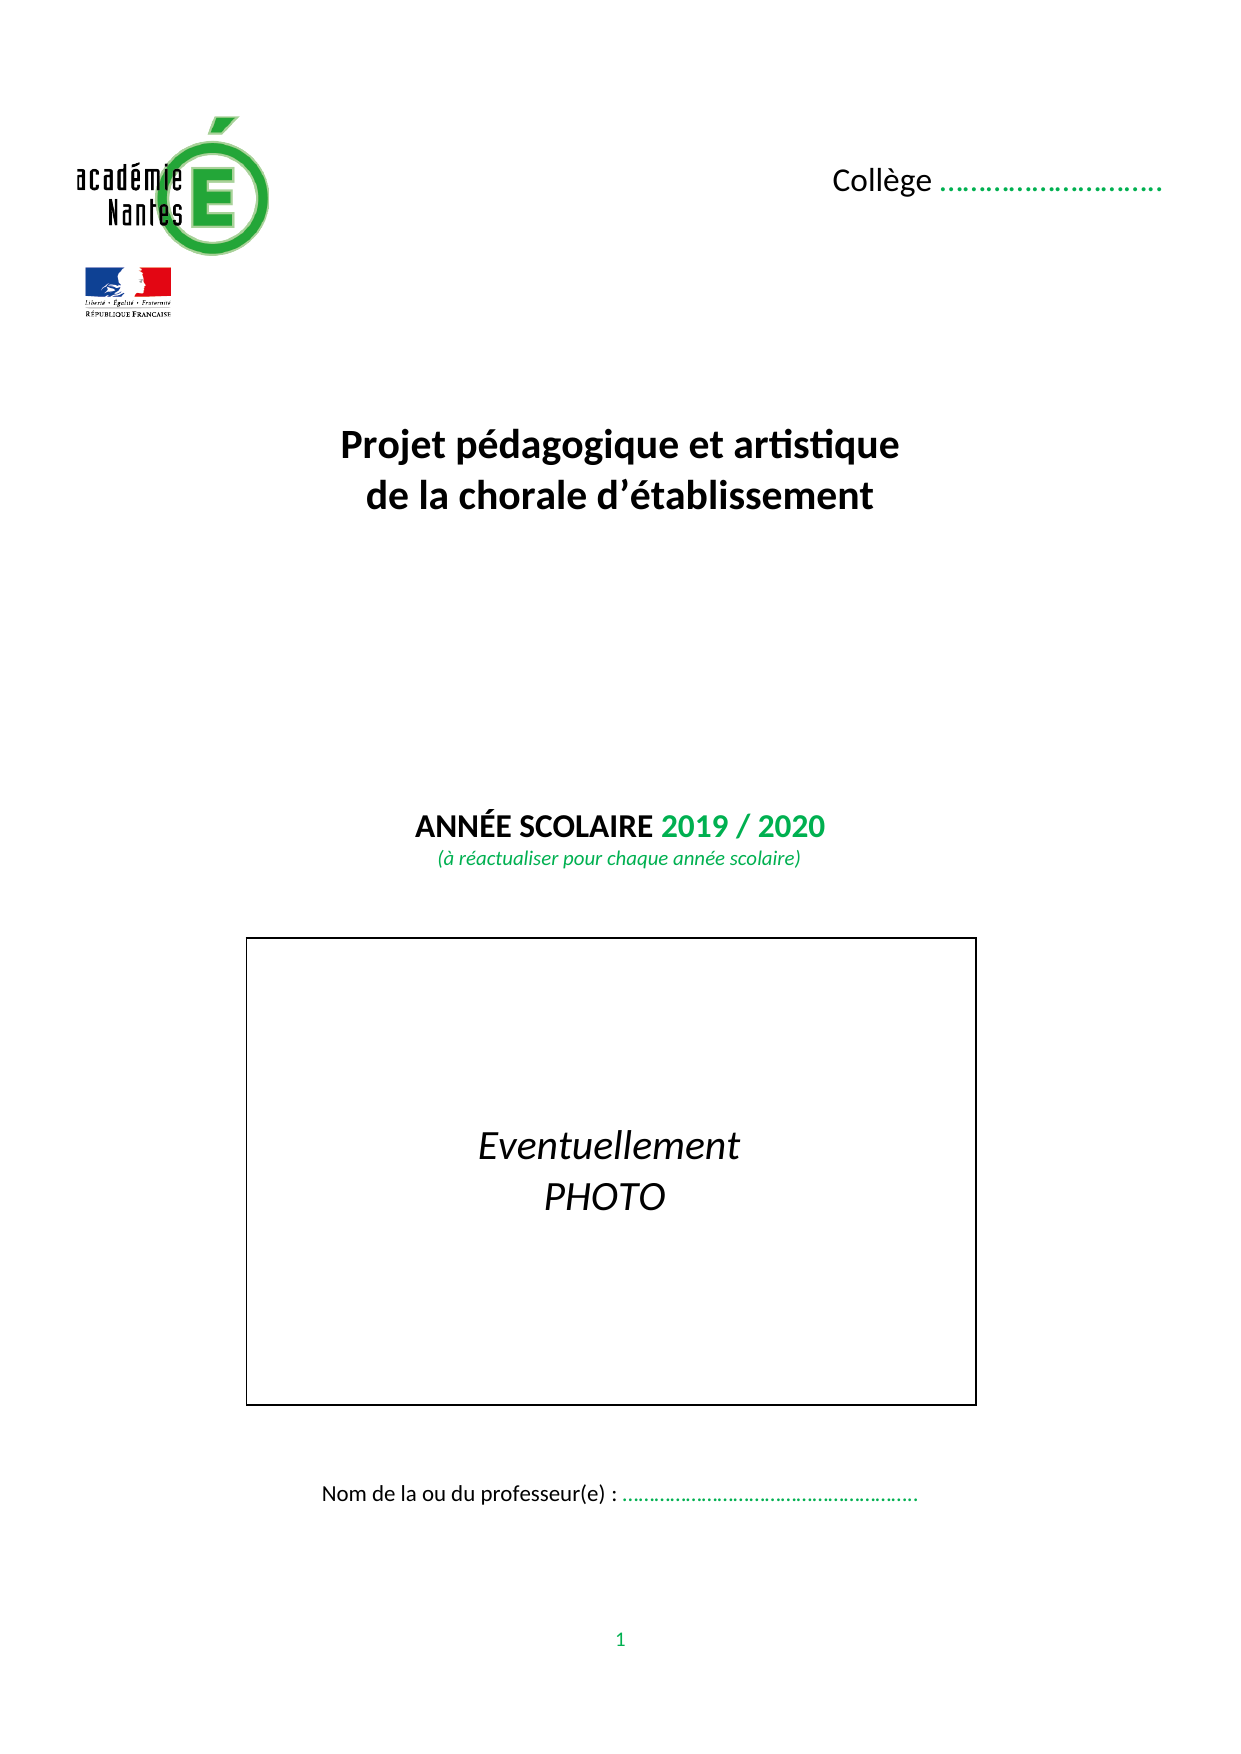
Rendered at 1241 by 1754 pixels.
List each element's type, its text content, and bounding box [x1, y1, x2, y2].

text Projet pédagogique et artistique [77, 418, 1163, 469]
text ANNÉE SCOLAIRE 2019 / 2020 [77, 805, 1163, 845]
text de la chorale d’établissement [77, 469, 1163, 519]
text PHOTO [262, 1169, 960, 1220]
subtitle Collège ……………………….. [151, 158, 1163, 199]
text Eventuellement [262, 1119, 960, 1169]
text (à réactualiser pour chaque année scolaire) [77, 845, 1163, 871]
text Nom de la ou du professeur(e) : ……………………………………………….. [77, 1479, 1163, 1507]
